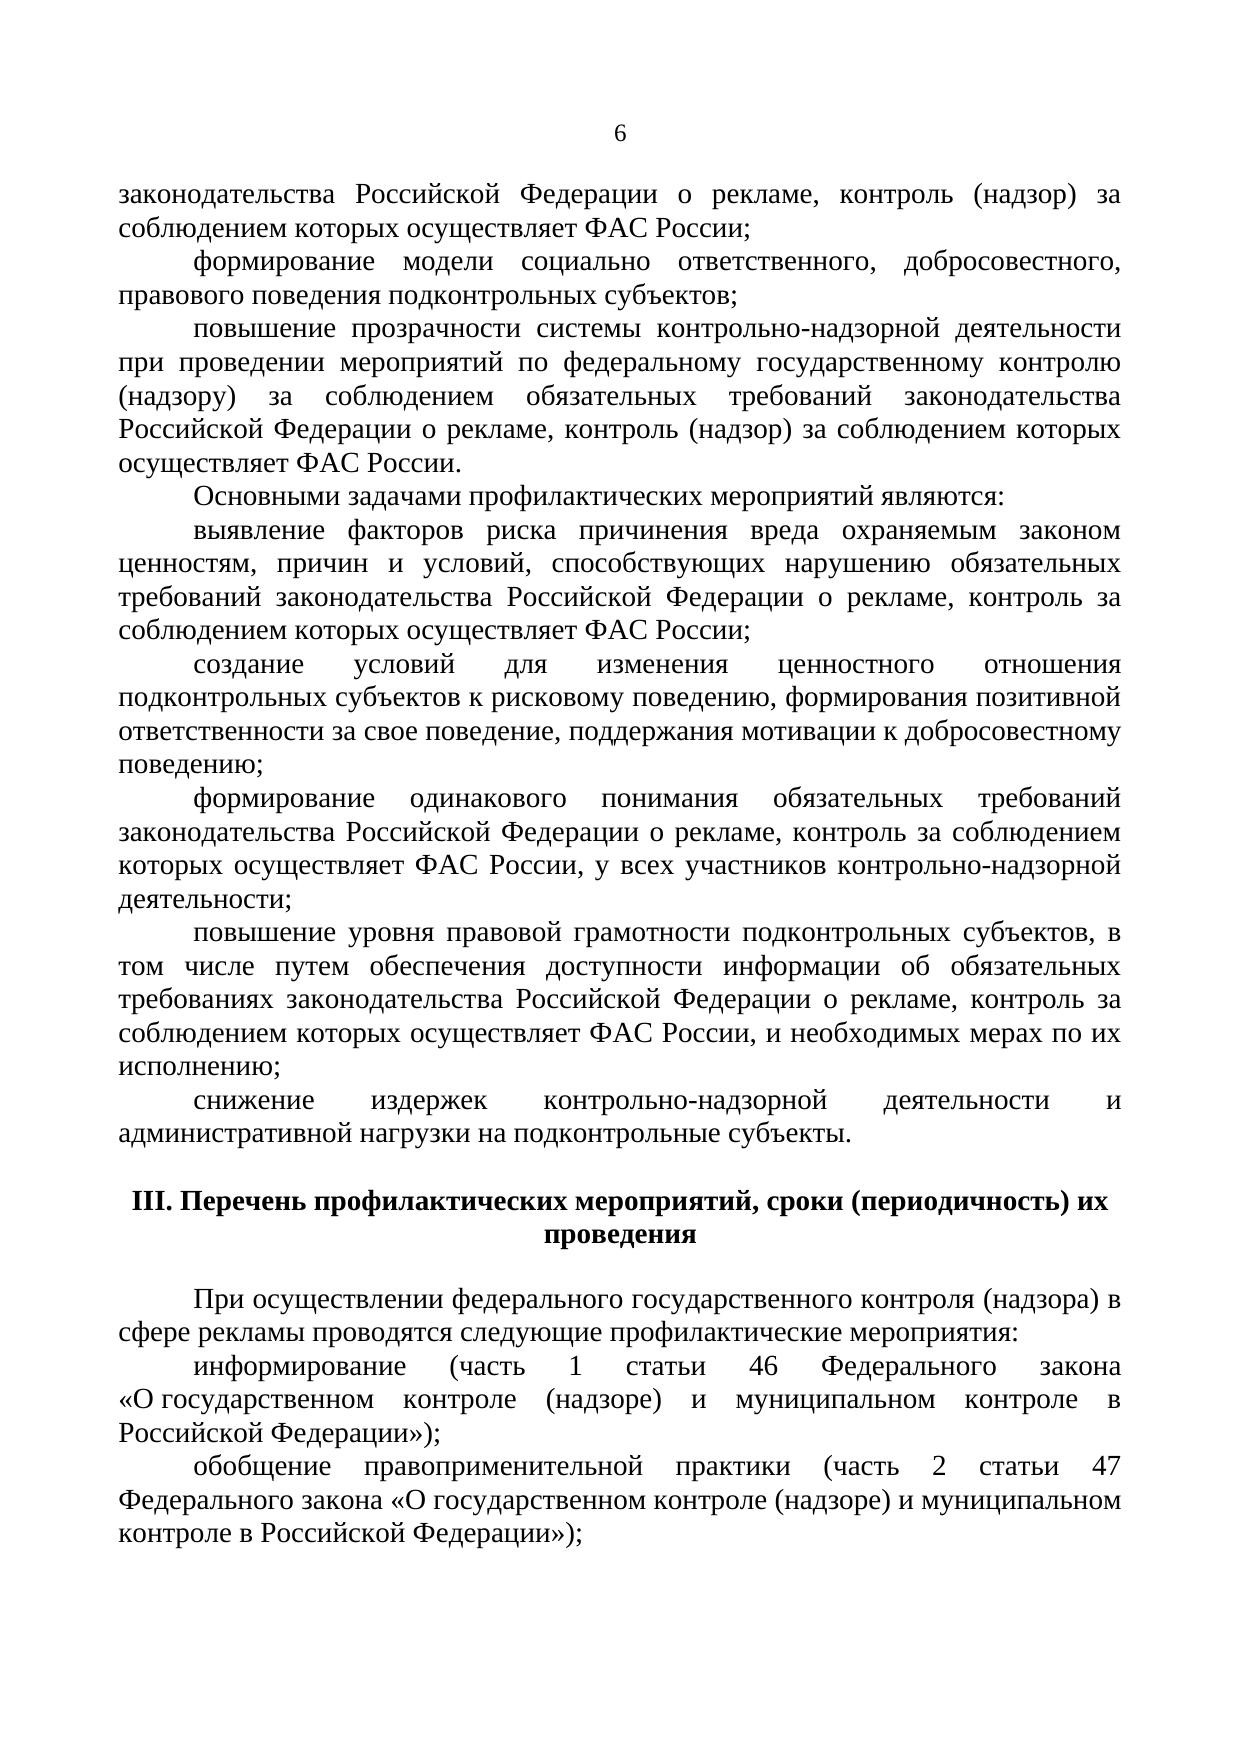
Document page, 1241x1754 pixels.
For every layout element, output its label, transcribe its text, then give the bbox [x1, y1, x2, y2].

text формирование модели социально ответственного, добросовестного, правового поведения подконтрольных субъектов; [118, 243, 1122, 311]
text При осуществлении федерального государственного контроля (надзора) в сфере рекламы проводятся следующие профилактические мероприятия: [118, 1281, 1122, 1348]
text Основными задачами профилактических мероприятий являются: [118, 478, 1122, 512]
text повышение уровня правовой грамотности подконтрольных субъектов, в том числе путем обеспечения доступности информации об обязательных требованиях законодательства Российской Федерации о рекламе, контроль за соблюдением которых осуществляет ФАС России, и необходимых мерах по их исполнению; [118, 914, 1122, 1082]
text создание условий для изменения ценностного отношения подконтрольных субъектов к рисковому поведению, формирования позитивной ответственности за свое поведение, поддержания мотивации к добросовестному поведению; [118, 646, 1122, 780]
text законодательства Российской Федерации о рекламе, контроль (надзор) за соблюдением которых осуществляет ФАС России; [118, 176, 1122, 243]
text III. Перечень профилактических мероприятий, сроки (периодичность) их проведения [118, 1183, 1122, 1250]
text формирование одинакового понимания обязательных требований законодательства Российской Федерации о рекламе, контроль за соблюдением которых осуществляет ФАС России, у всех участников контрольно-надзорной деятельности; [118, 780, 1122, 914]
text выявление факторов риска причинения вреда охраняемым законом ценностям, причин и условий, способствующих нарушению обязательных требований законодательства Российской Федерации о рекламе, контроль за соблюдением которых осуществляет ФАС России; [118, 512, 1122, 646]
text снижение издержек контрольно-надзорной деятельности и административной нагрузки на подконтрольные субъекты. [118, 1082, 1122, 1149]
text информирование (часть 1 статьи 46 Федерального закона «О государственном контроле (надзоре) и муниципальном контроле в Российской Федерации»); [118, 1348, 1122, 1448]
text повышение прозрачности системы контрольно-надзорной деятельности при проведении мероприятий по федеральному государственному контролю (надзору) за соблюдением обязательных требований законодательства Российской Федерации о рекламе, контроль (надзор) за соблюдением которых осуществляет ФАС России. [118, 311, 1122, 478]
text обобщение правоприменительной практики (часть 2 статьи 47 Федерального закона «О государственном контроле (надзоре) и муниципальном контроле в Российской Федерации»); [118, 1448, 1122, 1549]
